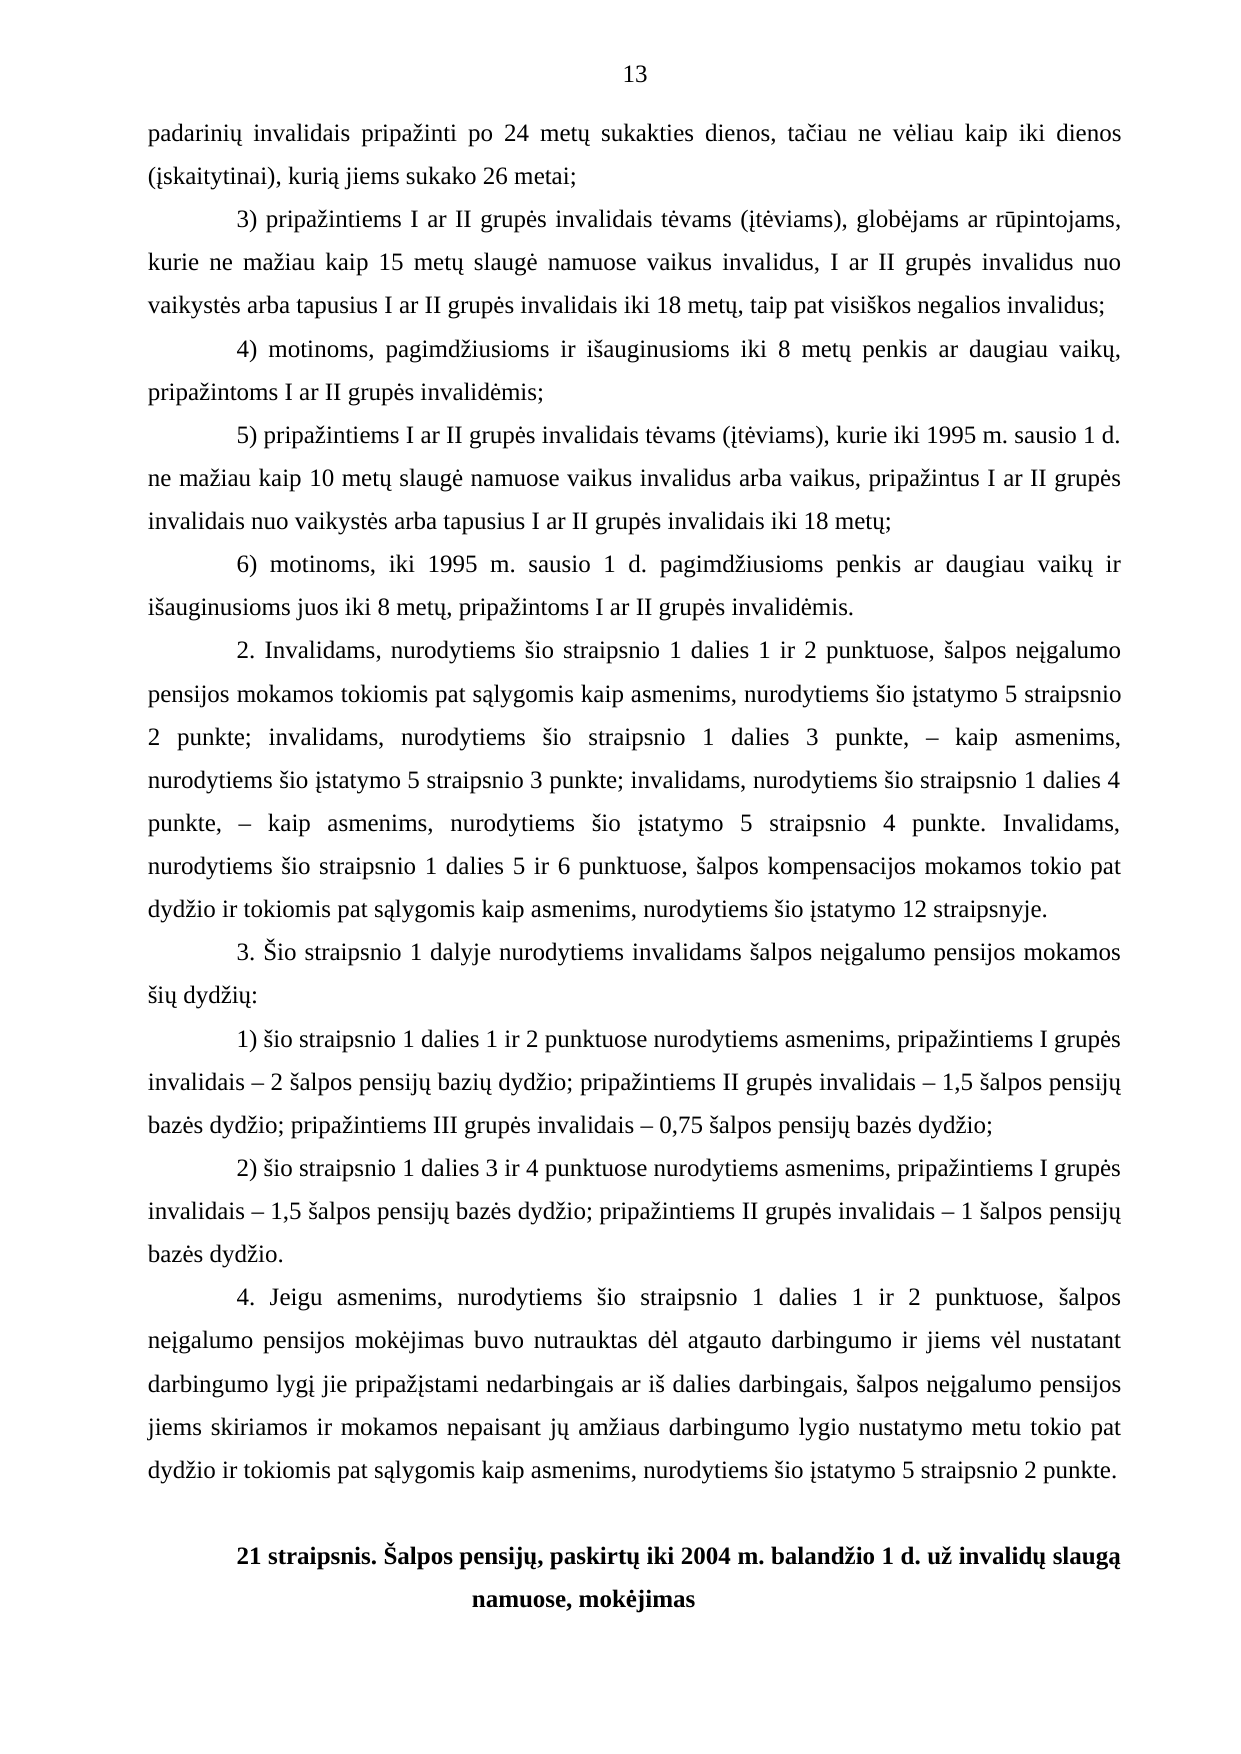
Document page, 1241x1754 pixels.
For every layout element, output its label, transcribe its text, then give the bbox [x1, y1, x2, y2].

text 2) šio straipsnio 1 dalies 3 ir 4 punktuose nurodytiems asmenims, pripažintiems I grupės invalidais – 1,5 šalpos pensijų bazės dydžio; pripažintiems II grupės invalidais – 1 šalpos pensijų bazės dydžio. [148, 1153, 1122, 1268]
text 4) motinoms, pagimdžiusioms ir išauginusioms iki 8 metų penkis ar daugiau vaikų, pripažintoms I ar II grupės invalidėmis; [148, 334, 1122, 406]
text 5) pripažintiems I ar II grupės invalidais tėvams (įtėviams), kurie iki 1995 m. sausio 1 d. ne mažiau kaip 10 metų slaugė namuose vaikus invalidus arba vaikus, pripažintus I ar II grupės invalidais nuo vaikystės arba tapusius I ar II grupės invalidais iki 18 metų; [148, 420, 1122, 535]
text 2. Invalidams, nurodytiems šio straipsnio 1 dalies 1 ir 2 punktuose, šalpos neįgalumo pensijos mokamos tokiomis pat sąlygomis kaip asmenims, nurodytiems šio įstatymo 5 straipsnio 2 punkte; invalidams, nurodytiems šio straipsnio 1 dalies 3 punkte, – kaip asmenims, nurodytiems šio įstatymo 5 straipsnio 3 punkte; invalidams, nurodytiems šio straipsnio 1 dalies 4 punkte, – kaip asmenims, nurodytiems šio įstatymo 5 straipsnio 4 punkte. Invalidams, nurodytiems šio straipsnio 1 dalies 5 ir 6 punktuose, šalpos kompensacijos mokamos tokio pat dydžio ir tokiomis pat sąlygomis kaip asmenims, nurodytiems šio įstatymo 12 straipsnyje. [148, 636, 1122, 923]
text 1) šio straipsnio 1 dalies 1 ir 2 punktuose nurodytiems asmenims, pripažintiems I grupės invalidais – 2 šalpos pensijų bazių dydžio; pripažintiems II grupės invalidais – 1,5 šalpos pensijų bazės dydžio; pripažintiems III grupės invalidais – 0,75 šalpos pensijų bazės dydžio; [148, 1024, 1122, 1139]
text 3. Šio straipsnio 1 dalyje nurodytiems invalidams šalpos neįgalumo pensijos mokamos šių dydžių: [148, 937, 1122, 1009]
text 21 straipsnis. Šalpos pensijų, paskirtų iki 2004 m. balandžio 1 d. už invalidų slaugą namuose, mokėjimas [236, 1541, 1122, 1613]
text 3) pripažintiems I ar II grupės invalidais tėvams (įtėviams), globėjams ar rūpintojams, kurie ne mažiau kaip 15 metų slaugė namuose vaikus invalidus, I ar II grupės invalidus nuo vaikystės arba tapusius I ar II grupės invalidais iki 18 metų, taip pat visiškos negalios invalidus; [148, 204, 1122, 319]
text 4. Jeigu asmenims, nurodytiems šio straipsnio 1 dalies 1 ir 2 punktuose, šalpos neįgalumo pensijos mokėjimas buvo nutrauktas dėl atgauto darbingumo ir jiems vėl nustatant darbingumo lygį jie pripažįstami nedarbingais ar iš dalies darbingais, šalpos neįgalumo pensijos jiems skiriamos ir mokamos nepaisant jų amžiaus darbingumo lygio nustatymo metu tokio pat dydžio ir tokiomis pat sąlygomis kaip asmenims, nurodytiems šio įstatymo 5 straipsnio 2 punkte. [148, 1282, 1122, 1484]
text 6) motinoms, iki 1995 m. sausio 1 d. pagimdžiusioms penkis ar daugiau vaikų ir išauginusioms juos iki 8 metų, pripažintoms I ar II grupės invalidėmis. [148, 549, 1122, 621]
text padarinių invalidais pripažinti po 24 metų sukakties dienos, tačiau ne vėliau kaip iki dienos (įskaitytinai), kurią jiems sukako 26 metai; [148, 118, 1122, 190]
